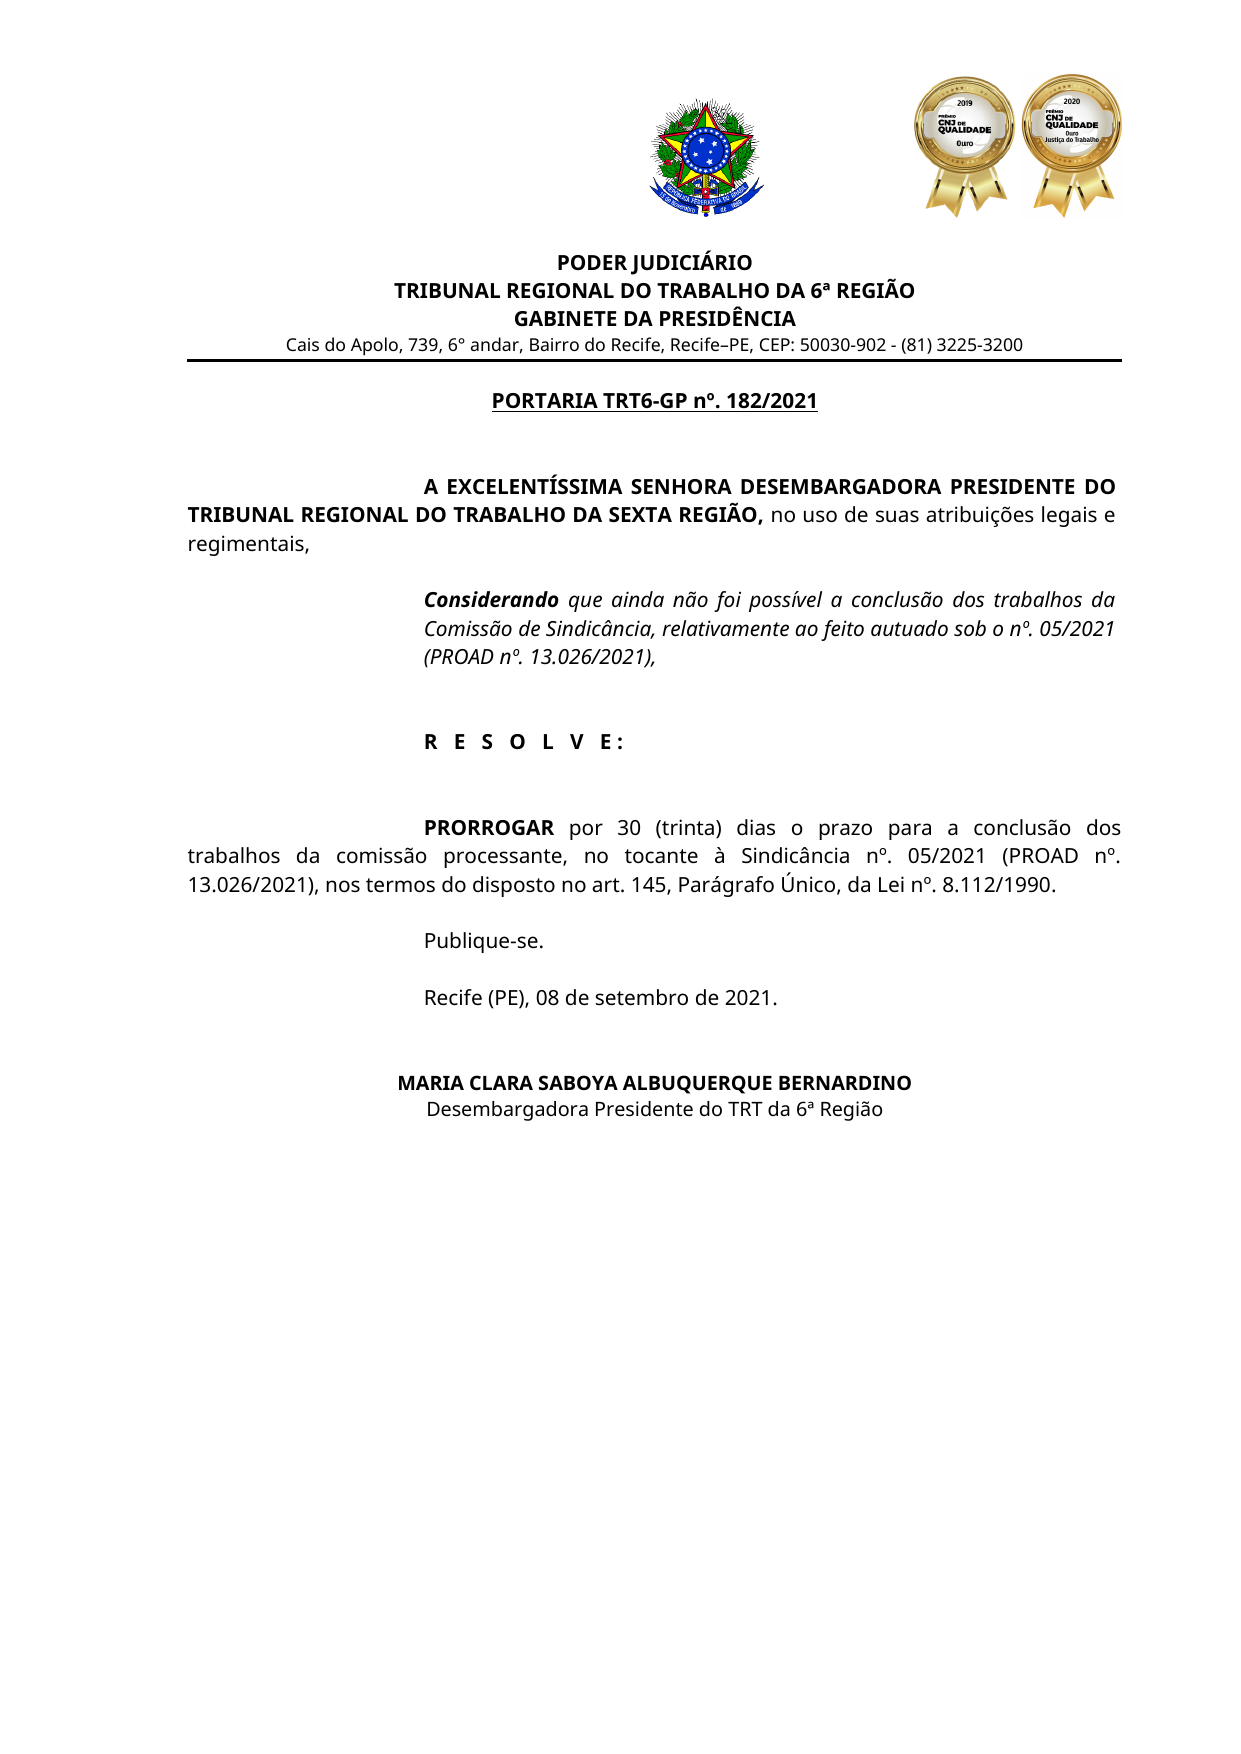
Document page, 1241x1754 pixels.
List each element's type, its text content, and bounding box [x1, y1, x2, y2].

picture [913, 75, 1016, 219]
picture [1021, 73, 1123, 219]
text A EXCELENTÍSSIMA SENHORA DESEMBARGADORA PRESIDENTE DO TRIBUNAL REGIONAL DO TRABALHO DA SEXTA REGIÃO, no uso de suas atribuições legais e regimentais, [187, 472, 1116, 557]
text Recife (PE), 08 de setembro de 2021. [187, 983, 1122, 1012]
text Publique-se. [187, 927, 1122, 955]
picture [643, 96, 767, 219]
text Considerando que ainda não foi possível a conclusão dos trabalhos da Comissão de Sindicância, relativamente ao feito autuado sob o nº. 05/2021 (PROAD nº. 13.026/2021), [423, 586, 1116, 671]
text Desembargadora Presidente do TRT da 6ª Região [187, 1096, 1122, 1123]
text PORTARIA TRT6-GP nº. 182/2021 [187, 386, 1122, 415]
text Maria Clara Saboya Albuquerque bernardino [187, 1069, 1122, 1096]
text PRORROGAR por 30 (trinta) dias o prazo para a conclusão dos trabalhos da comissão processante, no tocante à Sindicância nº. 05/2021 (PROAD nº. 13.026/2021), nos termos do disposto no art. 145, Parágrafo Único, da Lei nº. 8.112/1990. [187, 813, 1122, 898]
text R E S O L V E : [187, 727, 1122, 756]
